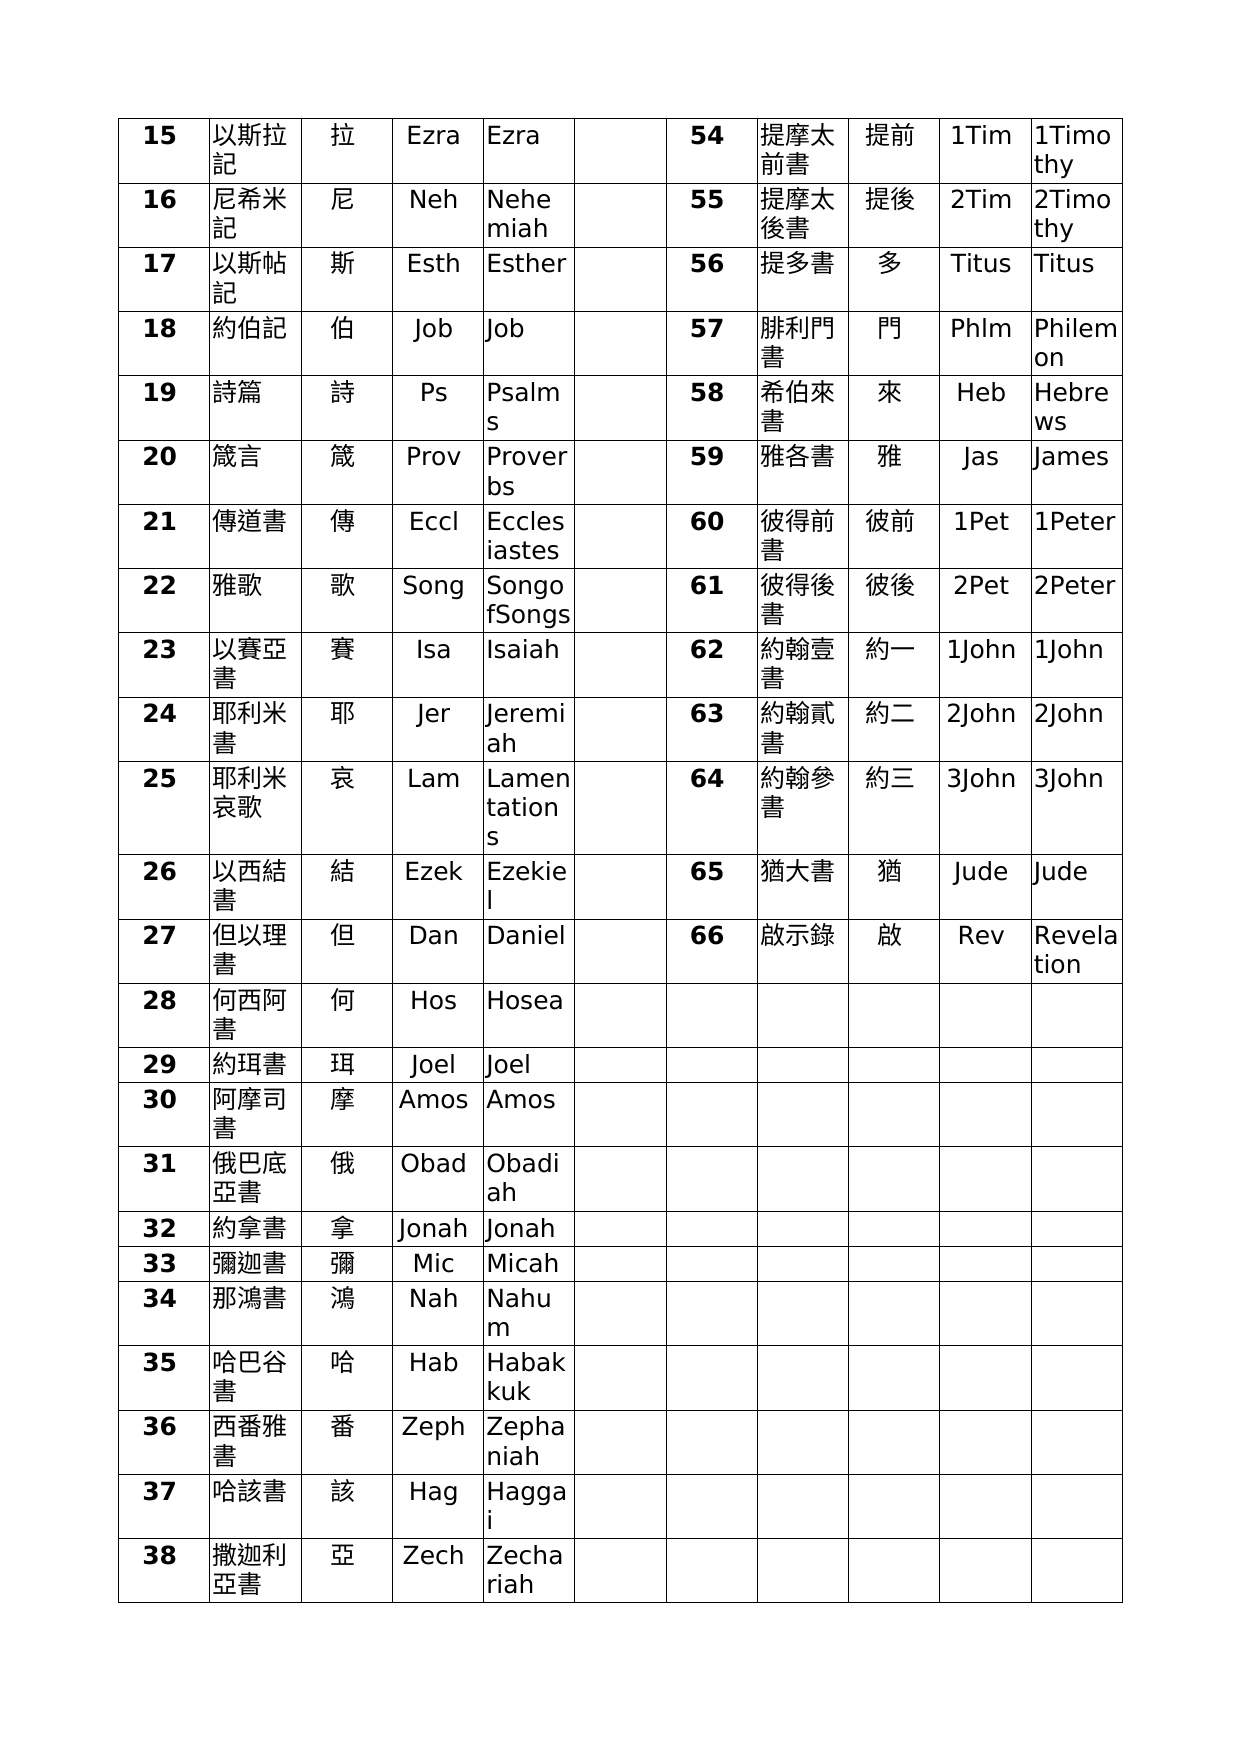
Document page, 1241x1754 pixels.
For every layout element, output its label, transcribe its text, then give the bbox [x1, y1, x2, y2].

table_cell 那鴻書 [210, 1282, 301, 1345]
table_cell Titus [1032, 248, 1122, 311]
table_cell SongofSongs [484, 569, 574, 632]
table_cell 15 [119, 119, 209, 182]
table_cell 23 [119, 633, 209, 697]
table_cell [575, 376, 666, 439]
table_cell James [1032, 441, 1122, 504]
table_cell 拿 [302, 1212, 392, 1246]
table_cell 彌 [302, 1247, 392, 1281]
table_cell 俄巴底亞書 [210, 1147, 301, 1211]
table_cell 約翰壹書 [758, 633, 848, 697]
table_cell 64 [667, 762, 757, 854]
table_cell 該 [302, 1475, 392, 1538]
table_cell Philemon [1032, 312, 1122, 375]
table_cell Jer [393, 698, 483, 761]
table_cell 約翰參書 [758, 762, 848, 854]
table_cell 1Tim [940, 119, 1031, 182]
table_cell 彌迦書 [210, 1247, 301, 1281]
table_cell 門 [849, 312, 939, 375]
table_cell Esther [484, 248, 574, 311]
table_cell 多 [849, 248, 939, 311]
table_cell [940, 1048, 1031, 1082]
table_cell 1Peter [1032, 505, 1122, 568]
table_cell Neh [393, 184, 483, 247]
table_cell 約二 [849, 698, 939, 761]
table_cell [575, 855, 666, 918]
table_cell 歌 [302, 569, 392, 632]
table_cell [575, 184, 666, 247]
table_cell [758, 1083, 848, 1146]
table_cell [1032, 1247, 1122, 1281]
table_cell 珥 [302, 1048, 392, 1082]
table_cell [575, 1247, 666, 1281]
table_cell 約伯記 [210, 312, 301, 375]
table_cell [575, 248, 666, 311]
table_cell [575, 1147, 666, 1211]
table_cell [758, 1247, 848, 1281]
table_cell [667, 1147, 757, 1211]
table_cell 3John [940, 762, 1031, 854]
table_cell [758, 1411, 848, 1474]
table_cell Jonah [484, 1212, 574, 1246]
table_cell 何 [302, 984, 392, 1047]
table_cell 詩 [302, 376, 392, 439]
table_cell [1032, 1147, 1122, 1211]
table_cell [849, 1083, 939, 1146]
table_cell Revelation [1032, 920, 1122, 983]
table_cell Haggai [484, 1475, 574, 1538]
table_cell [940, 1282, 1031, 1345]
table_cell [667, 1247, 757, 1281]
table_cell 22 [119, 569, 209, 632]
table_cell 腓利門書 [758, 312, 848, 375]
table_cell [667, 1083, 757, 1146]
table_cell [575, 1539, 666, 1602]
table_cell [758, 1212, 848, 1246]
table_cell 59 [667, 441, 757, 504]
table_cell Jude [1032, 855, 1122, 918]
table_cell Proverbs [484, 441, 574, 504]
table_cell 彼前 [849, 505, 939, 568]
table_cell 25 [119, 762, 209, 854]
table_cell 約珥書 [210, 1048, 301, 1082]
table_cell 何西阿書 [210, 984, 301, 1047]
table_cell 詩篇 [210, 376, 301, 439]
table_cell 56 [667, 248, 757, 311]
table_cell [1032, 1282, 1122, 1345]
table_cell Obadiah [484, 1147, 574, 1211]
table_cell 提多書 [758, 248, 848, 311]
table_cell Ezra [484, 119, 574, 182]
table_cell 32 [119, 1212, 209, 1246]
table_cell 2John [1032, 698, 1122, 761]
table_cell [575, 119, 666, 182]
table_cell 提摩太前書 [758, 119, 848, 182]
table_cell 撒迦利亞書 [210, 1539, 301, 1602]
table_cell 但 [302, 920, 392, 983]
table_cell 1Timothy [1032, 119, 1122, 182]
table_cell [1032, 1083, 1122, 1146]
table_cell [849, 1411, 939, 1474]
table_cell [575, 1346, 666, 1409]
table_cell [758, 1346, 848, 1409]
table_cell 35 [119, 1346, 209, 1409]
table_cell 61 [667, 569, 757, 632]
table_cell 38 [119, 1539, 209, 1602]
table_cell Heb [940, 376, 1031, 439]
table_cell [575, 1083, 666, 1146]
table_cell 37 [119, 1475, 209, 1538]
table_cell Joel [393, 1048, 483, 1082]
table_cell 猶 [849, 855, 939, 918]
table_cell 2John [940, 698, 1031, 761]
table_cell Ezra [393, 119, 483, 182]
table_cell 彼得前書 [758, 505, 848, 568]
table_cell 以賽亞書 [210, 633, 301, 697]
table_cell 阿摩司書 [210, 1083, 301, 1146]
table_cell 伯 [302, 312, 392, 375]
table_cell [849, 1539, 939, 1602]
table_cell Jonah [393, 1212, 483, 1246]
table_cell 約三 [849, 762, 939, 854]
table_cell Jas [940, 441, 1031, 504]
table_cell Hebrews [1032, 376, 1122, 439]
table_cell [940, 984, 1031, 1047]
table_cell [849, 1346, 939, 1409]
table_cell [758, 984, 848, 1047]
table_cell [1032, 1212, 1122, 1246]
table_cell 雅 [849, 441, 939, 504]
table_cell Job [393, 312, 483, 375]
table_cell [1032, 1048, 1122, 1082]
table_cell 2Pet [940, 569, 1031, 632]
table_cell 雅歌 [210, 569, 301, 632]
table_cell 2Tim [940, 184, 1031, 247]
table_cell 16 [119, 184, 209, 247]
table_cell Amos [484, 1083, 574, 1146]
table_cell Jude [940, 855, 1031, 918]
table_cell [940, 1411, 1031, 1474]
table_cell Isaiah [484, 633, 574, 697]
table_cell [758, 1282, 848, 1345]
table_cell 哀 [302, 762, 392, 854]
table_cell Zeph [393, 1411, 483, 1474]
table_cell 賽 [302, 633, 392, 697]
table_cell 34 [119, 1282, 209, 1345]
table_cell 彼後 [849, 569, 939, 632]
table_cell [940, 1083, 1031, 1146]
table_cell 54 [667, 119, 757, 182]
table_cell Hosea [484, 984, 574, 1047]
table_cell 彼得後書 [758, 569, 848, 632]
table_cell [575, 505, 666, 568]
table_cell [1032, 1346, 1122, 1409]
table_cell 3John [1032, 762, 1122, 854]
table_cell [575, 1411, 666, 1474]
table_cell [575, 1475, 666, 1538]
table_cell Hag [393, 1475, 483, 1538]
table_cell 19 [119, 376, 209, 439]
table_cell 猶大書 [758, 855, 848, 918]
table_cell [940, 1147, 1031, 1211]
table_cell Prov [393, 441, 483, 504]
table_cell 摩 [302, 1083, 392, 1146]
table_cell Psalms [484, 376, 574, 439]
table_cell [758, 1539, 848, 1602]
table_cell [575, 1048, 666, 1082]
table_cell [667, 1475, 757, 1538]
table_cell Amos [393, 1083, 483, 1146]
table_cell 57 [667, 312, 757, 375]
table_cell [575, 984, 666, 1047]
table_cell 傳道書 [210, 505, 301, 568]
table_cell 但以理書 [210, 920, 301, 983]
table_cell 65 [667, 855, 757, 918]
table_cell 傳 [302, 505, 392, 568]
table_cell 啟示錄 [758, 920, 848, 983]
table_cell Nehemiah [484, 184, 574, 247]
table_cell 雅各書 [758, 441, 848, 504]
table_cell [1032, 984, 1122, 1047]
table_cell [849, 1282, 939, 1345]
table_cell Lam [393, 762, 483, 854]
table_cell Jeremiah [484, 698, 574, 761]
table_cell Ecclesiastes [484, 505, 574, 568]
table_cell 耶利米書 [210, 698, 301, 761]
table_cell 29 [119, 1048, 209, 1082]
table_cell 62 [667, 633, 757, 697]
table_cell Nah [393, 1282, 483, 1345]
table_cell [940, 1475, 1031, 1538]
table_cell 尼 [302, 184, 392, 247]
table_cell Ps [393, 376, 483, 439]
table_cell 來 [849, 376, 939, 439]
table_cell [667, 1282, 757, 1345]
table_cell [575, 1212, 666, 1246]
table_cell [758, 1048, 848, 1082]
table_cell [849, 1048, 939, 1082]
table_cell [849, 1212, 939, 1246]
table_cell [575, 441, 666, 504]
table_cell 60 [667, 505, 757, 568]
table_cell [575, 762, 666, 854]
table_cell 18 [119, 312, 209, 375]
table_cell [940, 1346, 1031, 1409]
table_cell [1032, 1411, 1122, 1474]
table_cell Hab [393, 1346, 483, 1409]
table_cell 36 [119, 1411, 209, 1474]
table_cell 55 [667, 184, 757, 247]
table_cell 26 [119, 855, 209, 918]
table_cell Zephaniah [484, 1411, 574, 1474]
table_cell 哈巴谷書 [210, 1346, 301, 1409]
table_cell [575, 698, 666, 761]
table_cell [667, 1346, 757, 1409]
table_cell [575, 312, 666, 375]
table_cell [1032, 1539, 1122, 1602]
table_cell 33 [119, 1247, 209, 1281]
table_cell 以斯拉記 [210, 119, 301, 182]
table_cell [667, 1539, 757, 1602]
table_cell [1032, 1475, 1122, 1538]
table_cell 1John [940, 633, 1031, 697]
table_cell 58 [667, 376, 757, 439]
table_cell [849, 1247, 939, 1281]
table_cell [940, 1539, 1031, 1602]
table_cell 俄 [302, 1147, 392, 1211]
table_cell 拉 [302, 119, 392, 182]
table_cell 耶 [302, 698, 392, 761]
table_cell 哈該書 [210, 1475, 301, 1538]
table_cell [667, 984, 757, 1047]
table_cell Esth [393, 248, 483, 311]
table_cell 1John [1032, 633, 1122, 697]
table_cell 28 [119, 984, 209, 1047]
table_cell Ezekiel [484, 855, 574, 918]
table_cell 亞 [302, 1539, 392, 1602]
table_cell 提後 [849, 184, 939, 247]
table_cell 結 [302, 855, 392, 918]
table_cell 箴言 [210, 441, 301, 504]
table_cell Dan [393, 920, 483, 983]
table_cell Hos [393, 984, 483, 1047]
table_cell 以西結書 [210, 855, 301, 918]
table_cell 西番雅書 [210, 1411, 301, 1474]
table_cell 17 [119, 248, 209, 311]
table_cell 2Peter [1032, 569, 1122, 632]
table_cell [758, 1475, 848, 1538]
table_cell [758, 1147, 848, 1211]
table_cell [575, 920, 666, 983]
table_cell 提摩太後書 [758, 184, 848, 247]
table_cell [849, 1475, 939, 1538]
table_cell Isa [393, 633, 483, 697]
table_cell 哈 [302, 1346, 392, 1409]
table_cell Mic [393, 1247, 483, 1281]
table_cell Lamentations [484, 762, 574, 854]
table_cell Zech [393, 1539, 483, 1602]
table_cell 約一 [849, 633, 939, 697]
table_cell 番 [302, 1411, 392, 1474]
table_cell Obad [393, 1147, 483, 1211]
table_cell 20 [119, 441, 209, 504]
table_cell Daniel [484, 920, 574, 983]
table_cell Ezek [393, 855, 483, 918]
table_cell Zechariah [484, 1539, 574, 1602]
table_cell Rev [940, 920, 1031, 983]
table_cell Phlm [940, 312, 1031, 375]
table_cell 提前 [849, 119, 939, 182]
table_cell 啟 [849, 920, 939, 983]
table_cell Job [484, 312, 574, 375]
table_cell 31 [119, 1147, 209, 1211]
table_cell 約翰貳書 [758, 698, 848, 761]
table_cell 24 [119, 698, 209, 761]
table_cell [849, 1147, 939, 1211]
table_cell [940, 1212, 1031, 1246]
table_cell Micah [484, 1247, 574, 1281]
table_cell 約拿書 [210, 1212, 301, 1246]
table_cell Eccl [393, 505, 483, 568]
table_cell 箴 [302, 441, 392, 504]
table_cell [667, 1212, 757, 1246]
table_cell 耶利米哀歌 [210, 762, 301, 854]
table_cell [940, 1247, 1031, 1281]
table_cell 2Timothy [1032, 184, 1122, 247]
table_cell [575, 569, 666, 632]
table_cell Nahum [484, 1282, 574, 1345]
table_cell 以斯帖記 [210, 248, 301, 311]
table_cell 66 [667, 920, 757, 983]
table_cell 21 [119, 505, 209, 568]
table_cell Joel [484, 1048, 574, 1082]
table_cell Titus [940, 248, 1031, 311]
table_cell Habakkuk [484, 1346, 574, 1409]
table_cell 斯 [302, 248, 392, 311]
table_cell 鴻 [302, 1282, 392, 1345]
table_cell [849, 984, 939, 1047]
table_cell 27 [119, 920, 209, 983]
table_cell [575, 633, 666, 697]
table_cell 63 [667, 698, 757, 761]
table_cell [667, 1048, 757, 1082]
table_cell 希伯來書 [758, 376, 848, 439]
table_cell [667, 1411, 757, 1474]
table_cell 1Pet [940, 505, 1031, 568]
table_cell 30 [119, 1083, 209, 1146]
table_cell 尼希米記 [210, 184, 301, 247]
table_cell Song [393, 569, 483, 632]
table_cell [575, 1282, 666, 1345]
